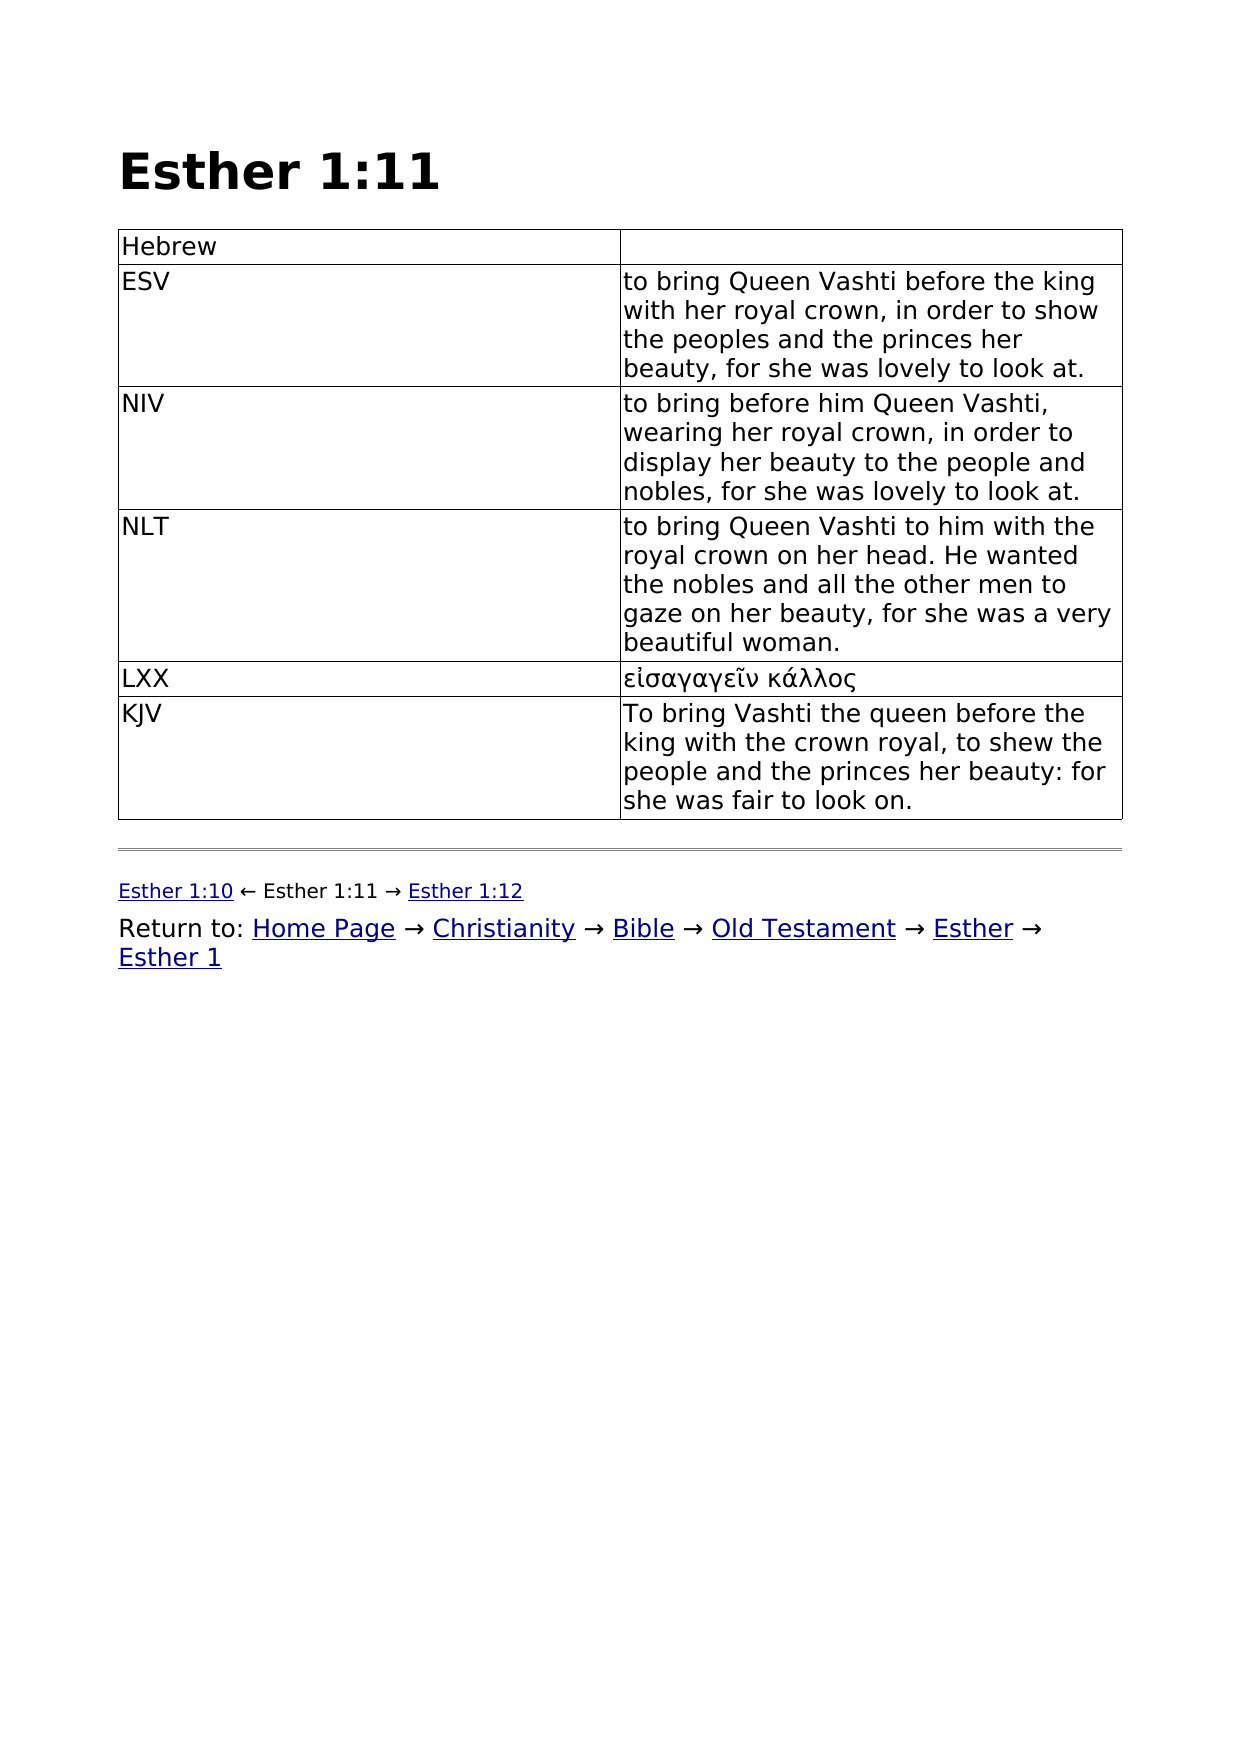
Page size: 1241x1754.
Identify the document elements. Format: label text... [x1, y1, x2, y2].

table_cell to bring Queen Vashti to him with the royal crown on her head. He wanted the nobles and all the other men to gaze on her beauty, for she was a very beautiful woman. [621, 510, 1122, 661]
table_cell NLT [119, 510, 620, 661]
table_cell To bring Vashti the queen before the king with the crown royal, to shew the people and the princes her beauty: for she was fair to look on. [621, 697, 1122, 818]
table_cell ESV [119, 265, 620, 386]
table_cell to bring before him Queen Vashti, wearing her royal crown, in order to display her beauty to the people and nobles, for she was lovely to look at. [621, 387, 1122, 509]
subtitle Esther 1:11 [118, 143, 1122, 201]
table_cell NIV [119, 387, 620, 509]
text Return to: Home Page → Christianity → Bible → Old Testament → Esther → Esther 1 [118, 914, 1122, 972]
table_header Hebrew [119, 230, 620, 264]
text Esther 1:10 ← Esther 1:11 → Esther 1:12 [118, 880, 1122, 914]
table_cell LXX [119, 662, 620, 696]
table_cell KJV [119, 697, 620, 818]
table_cell εἰσαγαγεῖν κάλλος [621, 662, 1122, 696]
table_cell to bring Queen Vashti before the king with her royal crown, in order to show the peoples and the princes her beauty, for she was lovely to look at. [621, 265, 1122, 386]
table_header [621, 230, 1122, 264]
